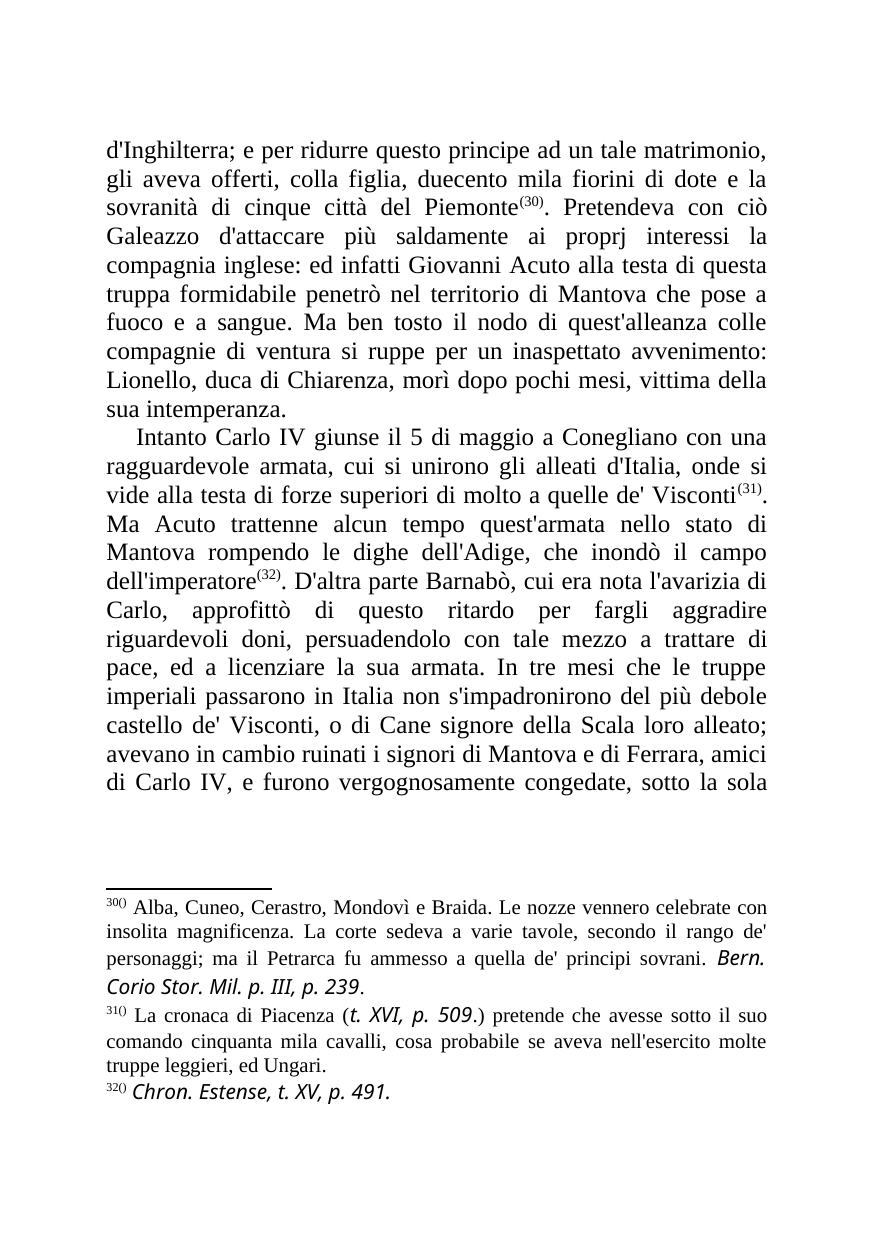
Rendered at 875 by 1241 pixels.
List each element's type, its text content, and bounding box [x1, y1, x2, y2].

text () Alba, Cuneo, Cerastro, Mondovì e Braida. Le nozze vennero celebrate con insolita magnificenza. La corte sedeva a varie tavole, secondo il rango de' personaggi; ma il Petrarca fu ammesso a quella de' principi sovrani. Bern. Corio Stor. Mil. p. III, p. 239. [106, 895, 768, 1000]
text d'Inghilterra; e per ridurre questo principe ad un tale matrimonio, gli aveva offerti, colla figlia, duecento mila fiorini di dote e la sovranità di cinque città del Piemonte(). Pretendeva con ciò Galeazzo d'attaccare più saldamente ai proprj interessi la compagnia inglese: ed infatti Giovanni Acuto alla testa di questa truppa formidabile penetrò nel territorio di Mantova che pose a fuoco e a sangue. Ma ben tosto il nodo di quest'alleanza colle compagnie di ventura si ruppe per un inaspettato avvenimento: Lionello, duca di Chiarenza, morì dopo pochi mesi, vittima della sua intemperanza. [106, 135, 768, 422]
text () La cronaca di Piacenza (t. XVI, p. 509.) pretende che avesse sotto il suo comando cinquanta mila cavalli, cosa probabile se aveva nell'esercito molte truppe leggieri, ed Ungari. [106, 1000, 768, 1077]
text Intanto Carlo IV giunse il 5 di maggio a Conegliano con una ragguardevole armata, cui si unirono gli alleati d'Italia, onde si vide alla testa di forze superiori di molto a quelle de' Visconti(). Ma Acuto trattenne alcun tempo quest'armata nello stato di Mantova rompendo le dighe dell'Adige, che inondò il campo dell'imperatore(). D'altra parte Barnabò, cui era nota l'avarizia di Carlo, approfittò di questo ritardo per fargli aggradire riguardevoli doni, persuadendolo con tale mezzo a trattare di pace, ed a licenziare la sua armata. In tre mesi che le truppe imperiali passarono in Italia non s'impadronirono del più debole castello de' Visconti, o di Cane signore della Scala loro alleato; avevano in cambio ruinati i signori di Mantova e di Ferrara, amici di Carlo IV, e furono vergognosamente congedate, sotto la sola [106, 422, 768, 796]
text () Chron. Estense, t. XV, p. 491. [106, 1077, 768, 1105]
